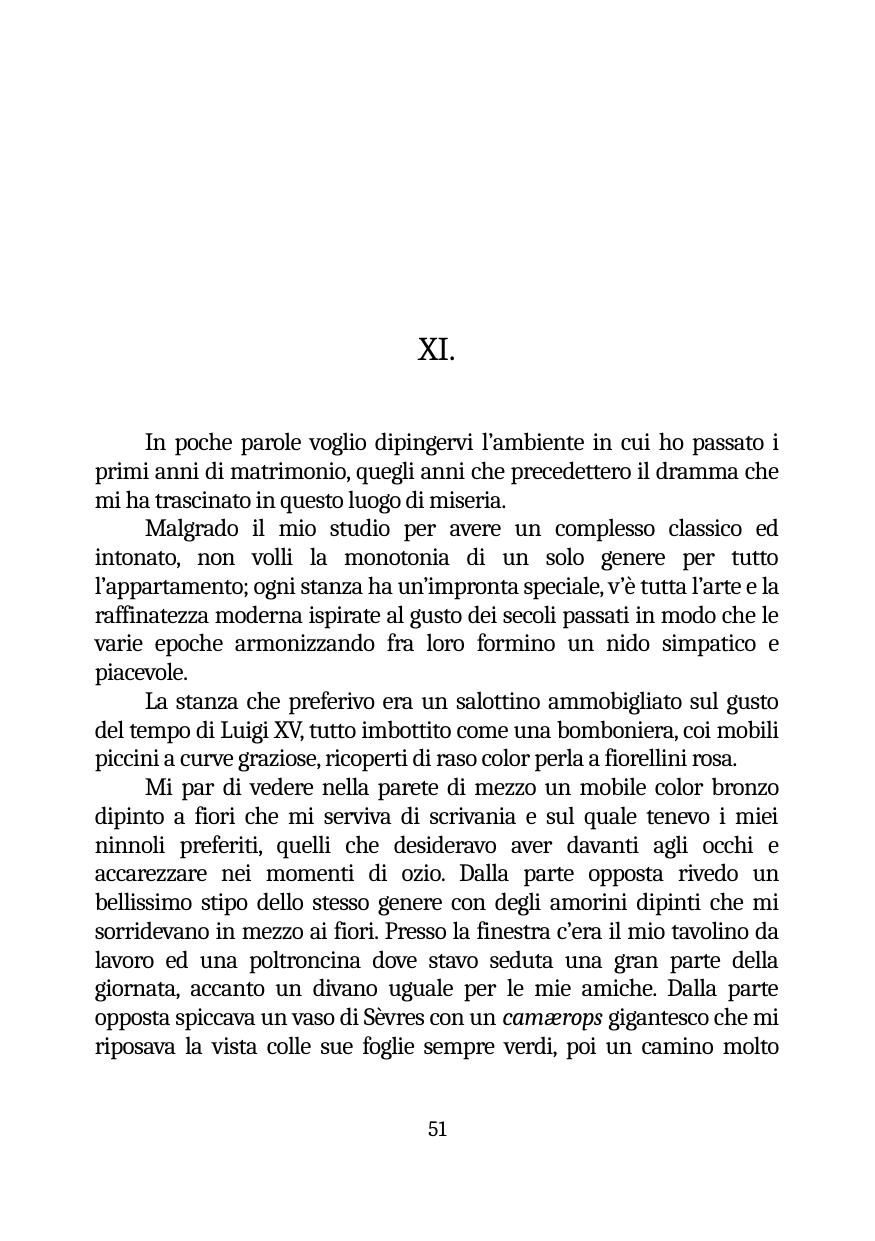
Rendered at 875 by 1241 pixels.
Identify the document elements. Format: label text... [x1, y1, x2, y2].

text La stanza che preferivo era un salottino ammobigliato sul gusto del tempo di Luigi XV, tutto imbottito come una bomboniera, coi mobili piccini a curve graziose, ricoperti di raso color perla a fiorellini rosa. [94, 687, 779, 773]
text Mi par di vedere nella parete di mezzo un mobile color bronzo dipinto a fiori che mi serviva di scrivania e sul quale tenevo i miei ninnoli preferiti, quelli che desideravo aver davanti agli occhi e accarezzare nei momenti di ozio. Dalla parte opposta rivedo un bellissimo stipo dello stesso genere con degli amorini dipinti che mi sorridevano in mezzo ai fiori. Presso la finestra c’era il mio tavolino da lavoro ed una poltroncina dove stavo seduta una gran parte della giornata, accanto un divano uguale per le mie amiche. Dalla parte opposta spiccava un vaso di Sèvres con un camærops gigantesco che mi riposava la vista colle sue foglie sempre verdi, poi un camino molto [94, 773, 779, 1061]
text Malgrado il mio studio per avere un complesso classico ed intonato, non volli la monotonia di un solo genere per tutto l’appartamento; ogni stanza ha un’impronta speciale, v’è tutta l’arte e la raffinatezza moderna ispirate al gusto dei secoli passati in modo che le varie epoche armonizzando fra loro formino un nido simpatico e piacevole. [94, 514, 779, 687]
subtitle XI. [94, 331, 779, 369]
text In poche parole voglio dipingervi l’ambiente in cui ho passato i primi anni di matrimonio, quegli anni che precedettero il dramma che mi ha trascinato in questo luogo di miseria. [94, 428, 779, 514]
